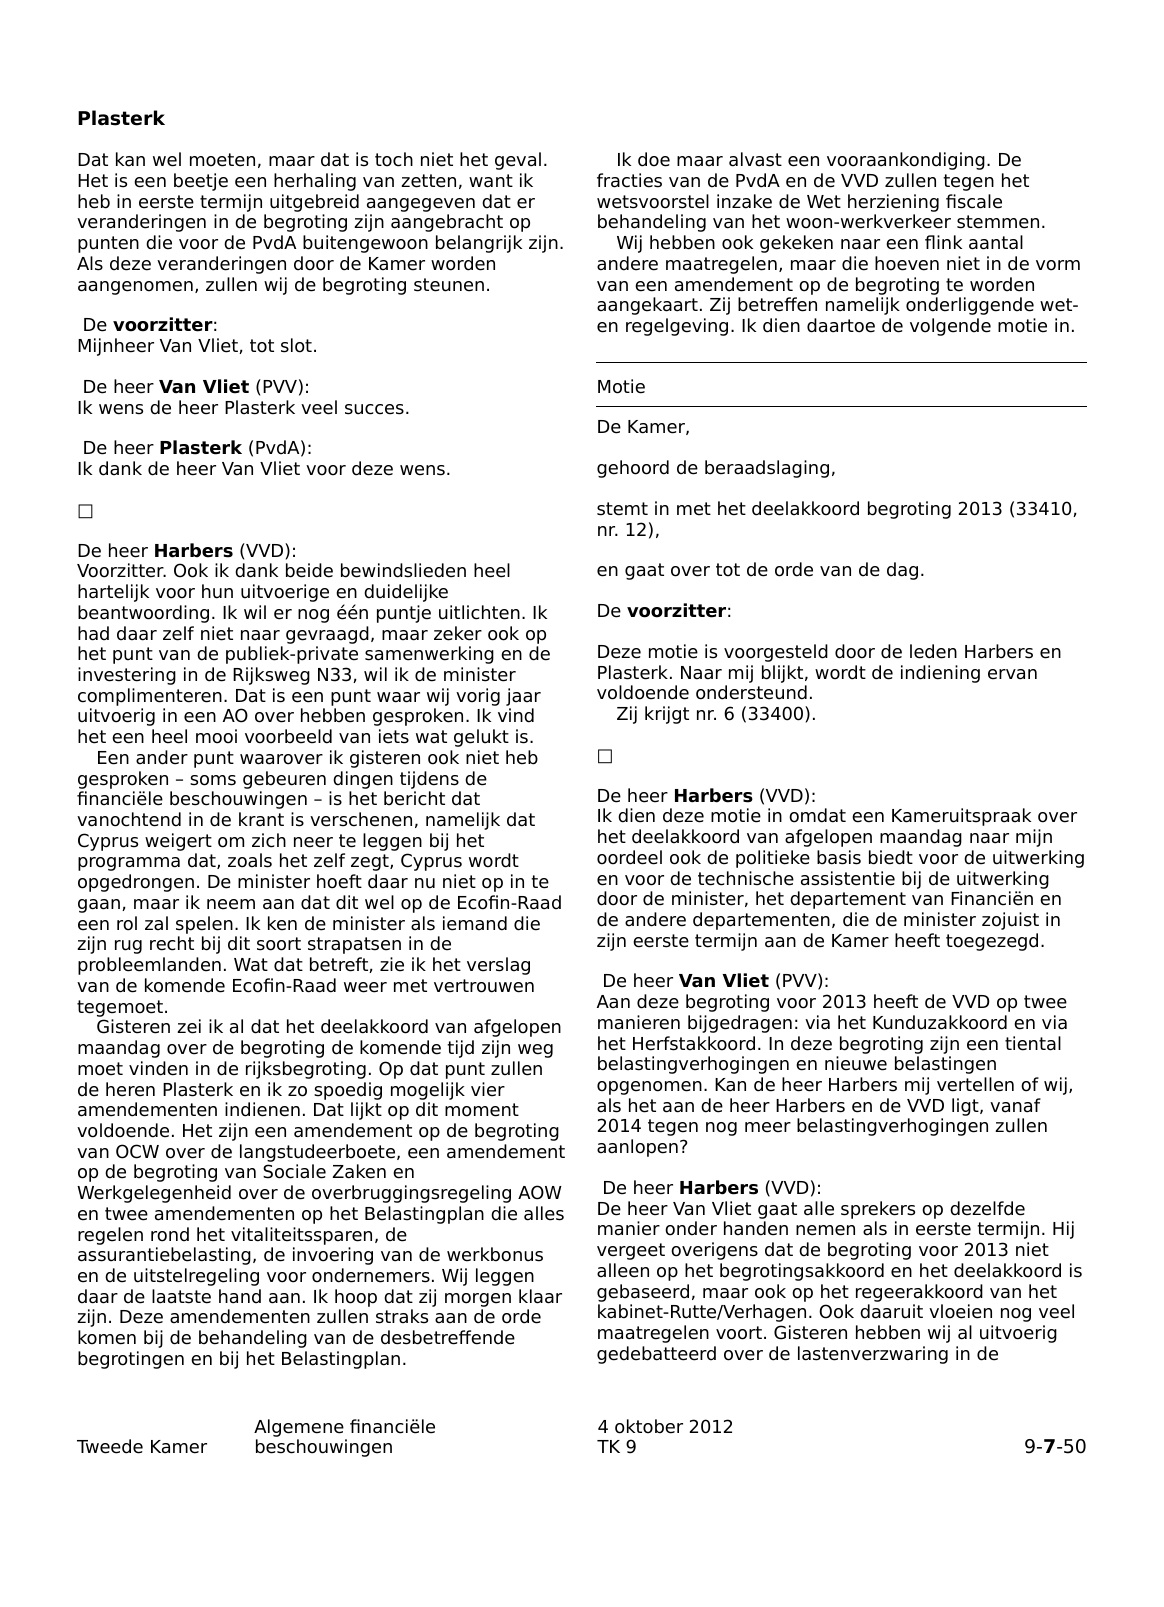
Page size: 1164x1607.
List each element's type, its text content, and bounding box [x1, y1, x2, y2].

text De heer Harbers (VVD): [596, 785, 1087, 806]
text □ [77, 500, 567, 520]
text Mijnheer Van Vliet, tot slot. [77, 336, 567, 357]
text Deze motie is voorgesteld door de leden Harbers en Plasterk. Naar mij blijkt, wordt de indiening ervan voldoende ondersteund. [596, 642, 1087, 704]
text De heer Harbers (VVD): [596, 1178, 1087, 1198]
text stemt in met het deelakkoord begroting 2013 (33410, nr. 12), [596, 499, 1087, 540]
text De Kamer, [596, 417, 1087, 438]
text Ik dien deze motie in omdat een Kameruitspraak over het deelakkoord van afgelopen maandag naar mijn oordeel ook de politieke basis biedt voor de uitwerking en voor de technische assistentie bij de uitwerking door de minister, het departement van Financiën en de andere departementen, die de minister zojuist in zijn eerste termijn aan de Kamer heeft toegezegd. [596, 806, 1087, 951]
text Dat kan wel moeten, maar dat is toch niet het geval. Het is een beetje een herhaling van zetten, want ik heb in eerste termijn uitgebreid aangegeven dat er veranderingen in de begroting zijn aangebracht op punten die voor de PvdA buitengewoon belangrijk zijn. Als deze veranderingen door de Kamer worden aangenomen, zullen wij de begroting steunen. [77, 150, 567, 295]
text Een ander punt waarover ik gisteren ook niet heb gesproken – soms gebeuren dingen tijdens de financiële beschouwingen – is het bericht dat vanochtend in de krant is verschenen, namelijk dat Cyprus weigert om zich neer te leggen bij het programma dat, zoals het zelf zegt, Cyprus wordt opgedrongen. De minister hoeft daar nu niet op in te gaan, maar ik neem aan dat dit wel op de Ecofin-Raad een rol zal spelen. Ik ken de minister als iemand die zijn rug recht bij dit soort strapatsen in de probleemlanden. Wat dat betreft, zie ik het verslag van de komende Ecofin-Raad weer met vertrouwen tegemoet. [77, 748, 567, 1017]
text De heer Van Vliet (PVV): [596, 971, 1087, 992]
text Aan deze begroting voor 2013 heeft de VVD op twee manieren bijgedragen: via het Kunduzakkoord en via het Herfstakkoord. In deze begroting zijn een tiental belastingverhogingen en nieuwe belastingen opgenomen. Kan de heer Harbers mij vertellen of wij, als het aan de heer Harbers en de VVD ligt, vanaf 2014 tegen nog meer belastingverhogingen zullen aanlopen? [596, 992, 1087, 1158]
text en gaat over tot de orde van de dag. [596, 560, 1087, 581]
text De voorzitter: [596, 601, 1087, 622]
text De voorzitter: [77, 315, 567, 336]
text Gisteren zei ik al dat het deelakkoord van afgelopen maandag over de begroting de komende tijd zijn weg moet vinden in de rijksbegroting. Op dat punt zullen de heren Plasterk en ik zo spoedig mogelijk vier amendementen indienen. Dat lijkt op dit moment voldoende. Het zijn een amendement op de begroting van OCW over de langstudeerboete, een amendement op de begroting van Sociale Zaken en Werkgelegenheid over de overbruggingsregeling AOW en twee amendementen op het Belastingplan die alles regelen rond het vitaliteitssparen, de assurantiebelasting, de invoering van de werkbonus en de uitstelregeling voor ondernemers. Wij leggen daar de laatste hand aan. Ik hoop dat zij morgen klaar zijn. Deze amendementen zullen straks aan de orde komen bij de behandeling van de desbetreffende begrotingen en bij het Belastingplan. [77, 1017, 567, 1369]
text Wij hebben ook gekeken naar een flink aantal andere maatregelen, maar die hoeven niet in de vorm van een amendement op de begroting te worden aangekaart. Zij betreffen namelijk onderliggende wet- en regelgeving. Ik dien daartoe de volgende motie in. [596, 233, 1087, 337]
text Ik dank de heer Van Vliet voor deze wens. [77, 459, 567, 480]
text Ik doe maar alvast een vooraankondiging. De fracties van de PvdA en de VVD zullen tegen het wetsvoorstel inzake de Wet herziening fiscale behandeling van het woon-werkverkeer stemmen. [596, 150, 1087, 233]
text De heer Van Vliet (PVV): [77, 377, 567, 397]
text De heer Plasterk (PvdA): [77, 438, 567, 459]
text De heer Harbers (VVD): [77, 540, 567, 561]
text Motie [596, 377, 1087, 397]
text Voorzitter. Ook ik dank beide bewindslieden heel hartelijk voor hun uitvoerige en duidelijke beantwoording. Ik wil er nog één puntje uitlichten. Ik had daar zelf niet naar gevraagd, maar zeker ook op het punt van de publiek-private samenwerking en de investering in de Rijksweg N33, wil ik de minister complimenteren. Dat is een punt waar wij vorig jaar uitvoerig in een AO over hebben gesproken. Ik vind het een heel mooi voorbeeld van iets wat gelukt is. [77, 561, 567, 748]
text □ [596, 745, 1087, 765]
text De heer Van Vliet gaat alle sprekers op dezelfde manier onder handen nemen als in eerste termijn. Hij vergeet overigens dat de begroting voor 2013 niet alleen op het begrotingsakkoord en het deelakkoord is gebaseerd, maar ook op het regeerakkoord van het kabinet-Rutte/Verhagen. Ook daaruit vloeien nog veel maatregelen voort. Gisteren hebben wij al uitvoerig gedebatteerd over de lastenverzwaring in de [596, 1198, 1087, 1364]
text Zij krijgt nr. 6 (33400). [596, 704, 1087, 725]
text gehoord de beraadslaging, [596, 458, 1087, 479]
text Ik wens de heer Plasterk veel succes. [77, 397, 567, 418]
